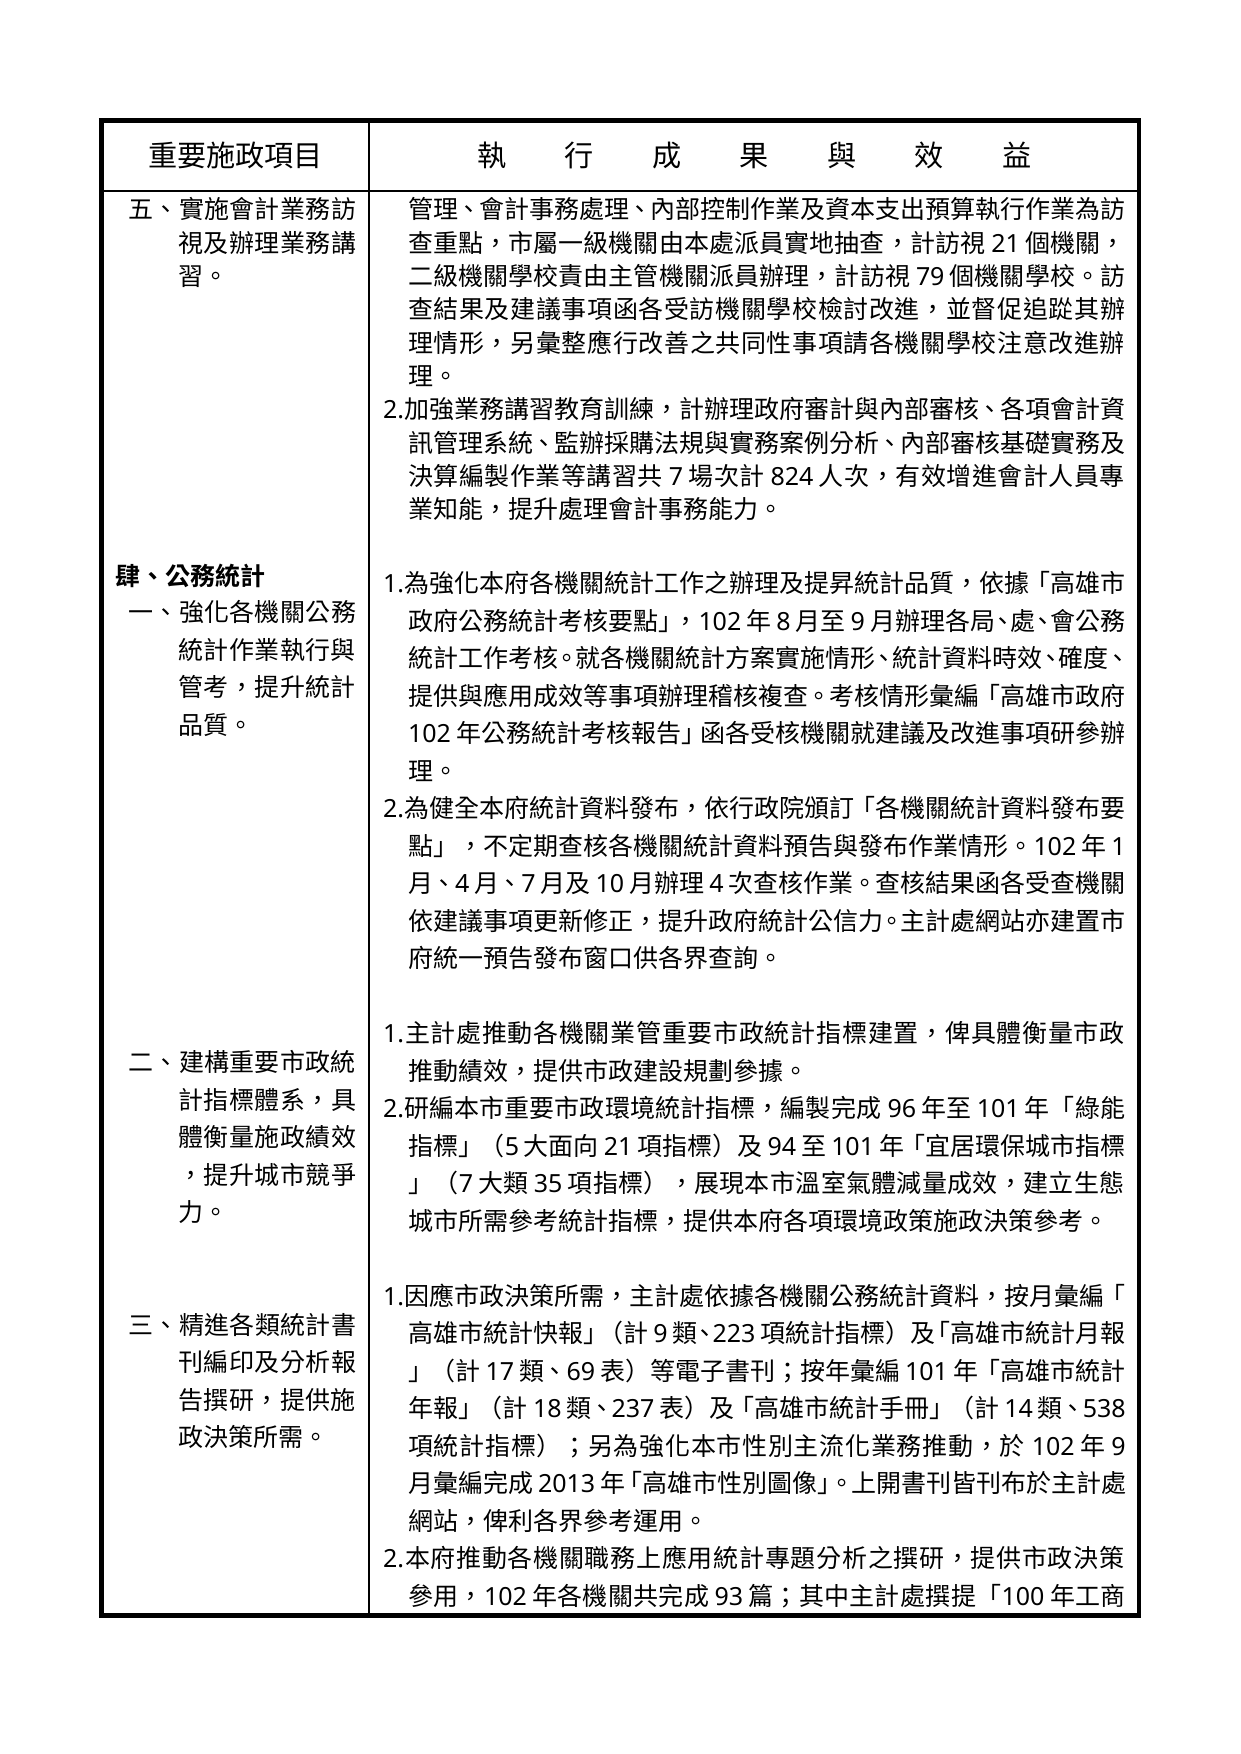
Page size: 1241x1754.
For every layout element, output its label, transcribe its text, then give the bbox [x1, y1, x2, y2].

table_header 執 行 成 果 與 效 益 [370, 123, 1137, 190]
table_cell 管理、會計事務處理、內部控制作業及資本支出預算執行作業為訪查重點，市屬一級機關由本處派員實地抽查，計訪視21個機關，二級機關學校責由主管機關派員辦理，計訪視79個機關學校。訪查結果及建議事項函各受訪機關學校檢討改進，並督促追踨其辦理情形，另彙整應行改善之共同性事項請各機關學校注意改進辦理。 2.加強業務講習教育訓練，計辦理政府審計與內部審核、各項會計資訊管理系統、監辦採購法規與實務案例分析、內部審核基礎實務及決算編製作業等講習共7場次計824人次，有效增進會計人員專業知能，提升處理會計事務能力。 1.為強化本府各機關統計工作之辦理及提昇統計品質，依據「高雄市政府公務統計考核要點」，102年8月至9月辦理各局、處、會公務統計工作考核。就各機關統計方案實施情形、統計資料時效、確度、提供與應用成效等事項辦理稽核複查。考核情形彙編「高雄市政府102年公務統計考核報告」函各受核機關就建議及改進事項研參辦理。 2.為健全本府統計資料發布，依行政院頒訂「各機關統計資料發布要點」，不定期查核各機關統計資料預告與發布作業情形。102年1月、4月、7月及10月辦理4次查核作業。查核結果函各受查機關依建議事項更新修正，提升政府統計公信力。主計處網站亦建置市府統一預告發布窗口供各界查詢。 1.主計處推動各機關業管重要市政統計指標建置，俾具體衡量市政推動績效，提供市政建設規劃參據。 2.研編本市重要市政環境統計指標，編製完成96年至101年「綠能指標」（5大面向21項指標）及94至101年「宜居環保城市指標」（7大類35項指標），展現本市溫室氣體減量成效，建立生態城市所需參考統計指標，提供本府各項環境政策施政決策參考。 1.因應市政決策所需，主計處依據各機關公務統計資料，按月彙編「高雄市統計快報」（計9類、223項統計指標）及「高雄市統計月報」（計17類、69表）等電子書刊；按年彙編101年「高雄市統計年報」（計18類、237表）及「高雄市統計手冊」（計14類、538項統計指標）；另為強化本市性別主流化業務推動，於102年9月彙編完成2013年「高雄市性別圖像」。上開書刊皆刊布於主計處網站，俾利各界參考運用。 2.本府推動各機關職務上應用統計專題分析之撰研，提供市政決策參用，102年各機關共完成93篇；其中主計處撰提「100年工商 [370, 192, 1137, 1613]
table_header 重要施政項目 [104, 123, 368, 190]
table_cell 五、實施會計業務訪視及辦理業務講習。 肆、公務統計 一、強化各機關公務統計作業執行與管考，提升統計品質。 二、建構重要市政統計指標體系，具體衡量施政績效，提升城市競爭力。 三、精進各類統計書刊編印及分析報告撰研，提供施政決策所需。 [104, 192, 368, 1613]
